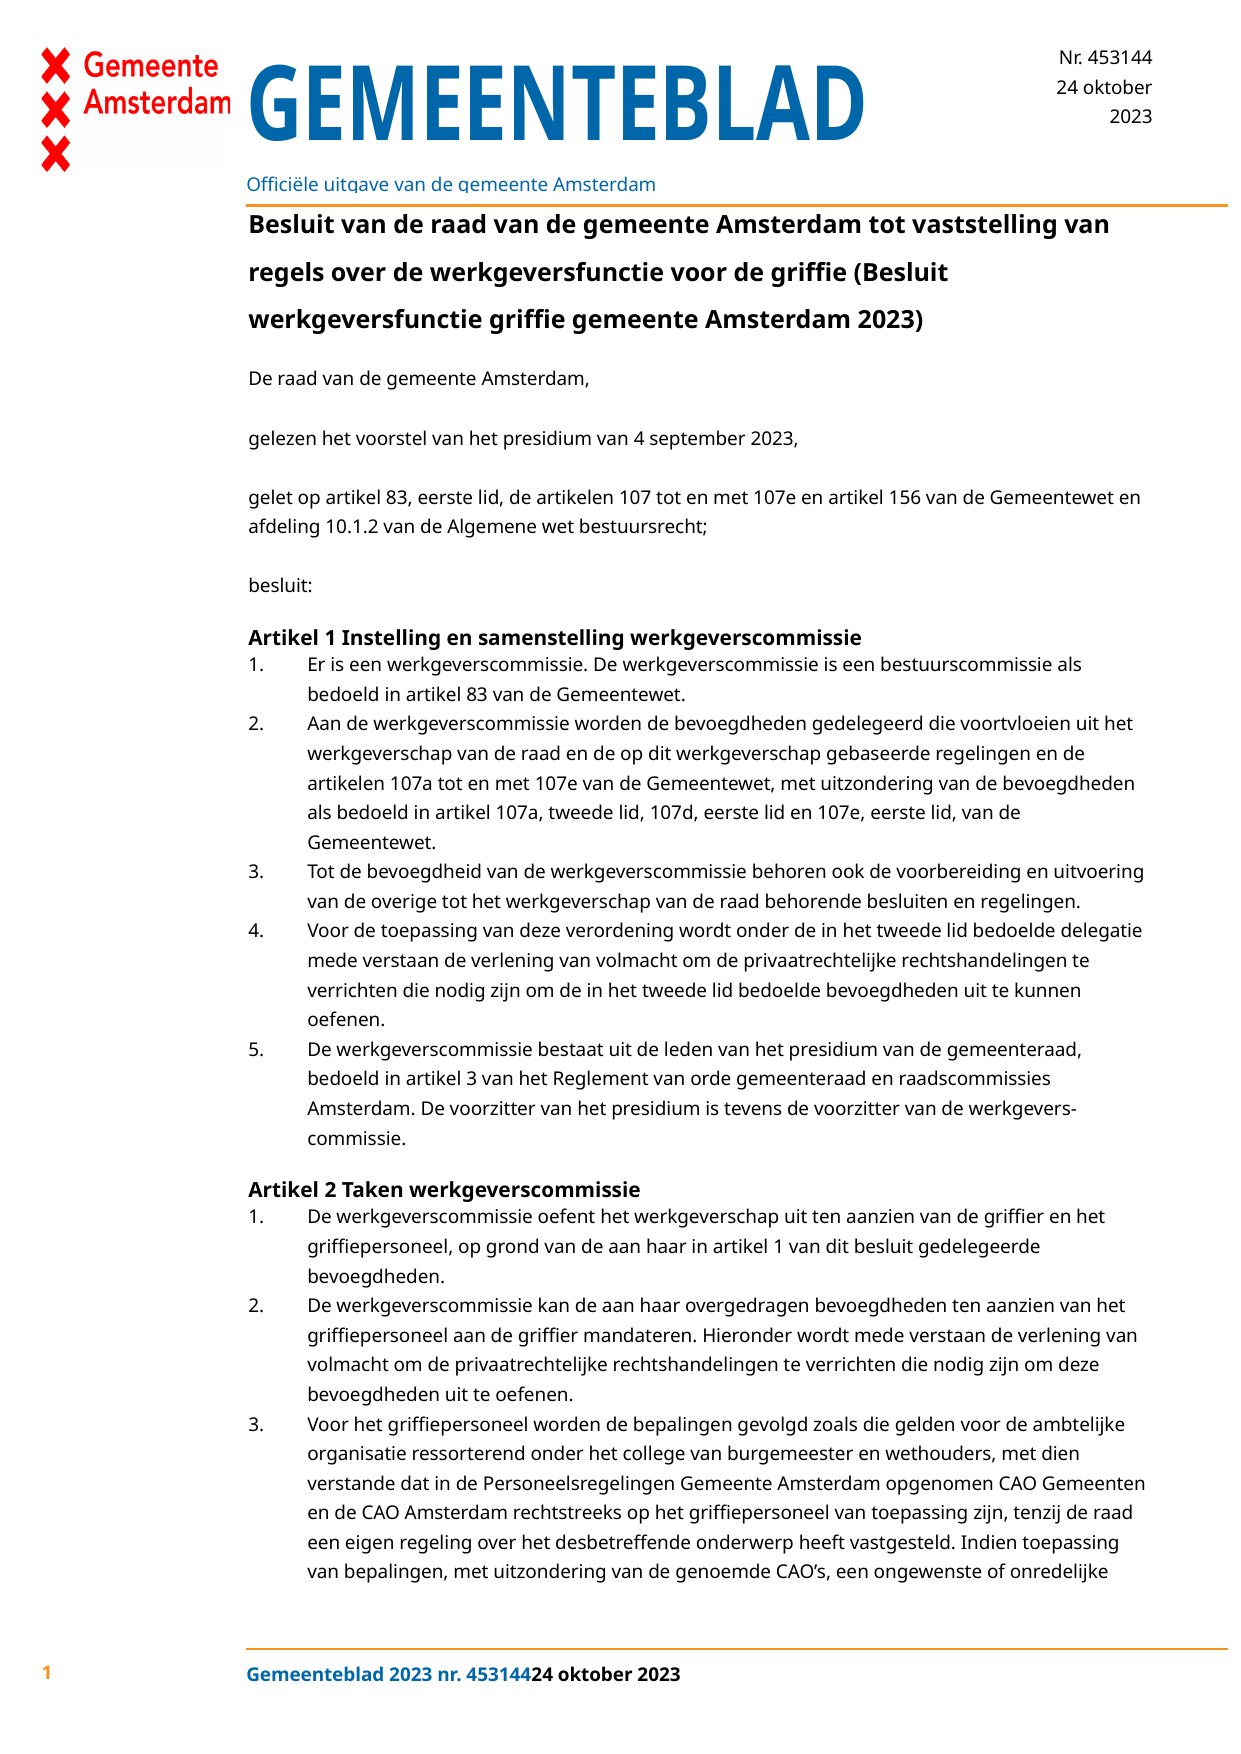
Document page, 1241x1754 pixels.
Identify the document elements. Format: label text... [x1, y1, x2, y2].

text gelet op artikel 83, eerste lid, de artikelen 107 tot en met 107e en artikel 156 van de Gemeentewet en afdeling 10.1.2 van de Algemene wet bestuursrecht; [248, 484, 1152, 539]
text gelezen het voorstel van het presidium van 4 september 2023, [248, 425, 1152, 450]
list Tot de bevoegdheid van de werkgeverscommissie behoren ook de voorbereiding en uitvoering van de overige tot het werkgeverschap van de raad behorende besluiten en regelingen. [248, 858, 1152, 914]
text De raad van de gemeente Amsterdam, [248, 366, 1152, 391]
list Voor het griffiepersoneel worden de bepalingen gevolgd zoals die gelden voor de ambtelijke organisatie ressorterend onder het college van burgemeester en wethouders, met dien verstande dat in de Personeelsregelingen Gemeente Amsterdam opgenomen CAO Gemeenten en de CAO Amsterdam rechtstreeks op het griffiepersoneel van toepassing zijn, tenzij de raad een eigen regeling over het desbetreffende onderwerp heeft vastgesteld. Indien toepassing van bepalingen, met uitzondering van de genoemde CAO’s, een ongewenste of onredelijke [248, 1411, 1152, 1584]
text Besluit van de raad van de gemeente Amsterdam tot vaststelling van regels over de werkgeversfunctie voor de griffie (Besluit werkgeversfunctie griffie gemeente Amsterdam 2023) [248, 207, 1152, 336]
list Voor de toepassing van deze verordening wordt onder de in het tweede lid bedoelde delegatie mede verstaan de verlening van volmacht om de privaatrechtelijke rechtshandelingen te verrichten die nodig zijn om de in het tweede lid bedoelde bevoegdheden uit te kunnen oefenen. [248, 918, 1152, 1032]
text Artikel 1 Instelling en samenstelling werkgeverscommissie [248, 623, 1152, 651]
picture [41, 47, 231, 172]
text besluit: [248, 573, 1152, 598]
list Aan de werkgeverscommissie worden de bevoegdheden gedelegeerd die voortvloeien uit het werkgeverschap van de raad en de op dit werkgeverschap gebaseerde regelingen en de artikelen 107a tot en met 107e van de Gemeentewet, met uitzondering van de bevoegdheden als bedoeld in artikel 107a, tweede lid, 107d, eerste lid en 107e, eerste lid, van de Gemeentewet. [248, 711, 1152, 855]
list Er is een werkgeverscommissie. De werkgeverscommissie is een bestuurscommissie als bedoeld in artikel 83 van de Gemeentewet. [248, 651, 1152, 707]
list De werkgeverscommissie kan de aan haar overgedragen bevoegdheden ten aanzien van het griffiepersoneel aan de griffier mandateren. Hieronder wordt mede verstaan de verlening van volmacht om de privaatrechtelijke rechtshandelingen te verrichten die nodig zijn om deze bevoegdheden uit te oefenen. [248, 1292, 1152, 1407]
list De werkgeverscommissie oefent het werkgeverschap uit ten aanzien van de griffier en het griffiepersoneel, op grond van de aan haar in artikel 1 van dit besluit gedelegeerde bevoegdheden. [248, 1204, 1152, 1288]
text Artikel 2 Taken werkgeverscommissie [248, 1175, 1152, 1204]
list De werkgeverscommissie bestaat uit de leden van het presidium van de gemeenteraad, bedoeld in artikel 3 van het Reglement van orde gemeenteraad en raadscommissies Amsterdam. De voorzitter van het presidium is tevens de voorzitter van de werkgevers-commissie. [248, 1036, 1152, 1151]
